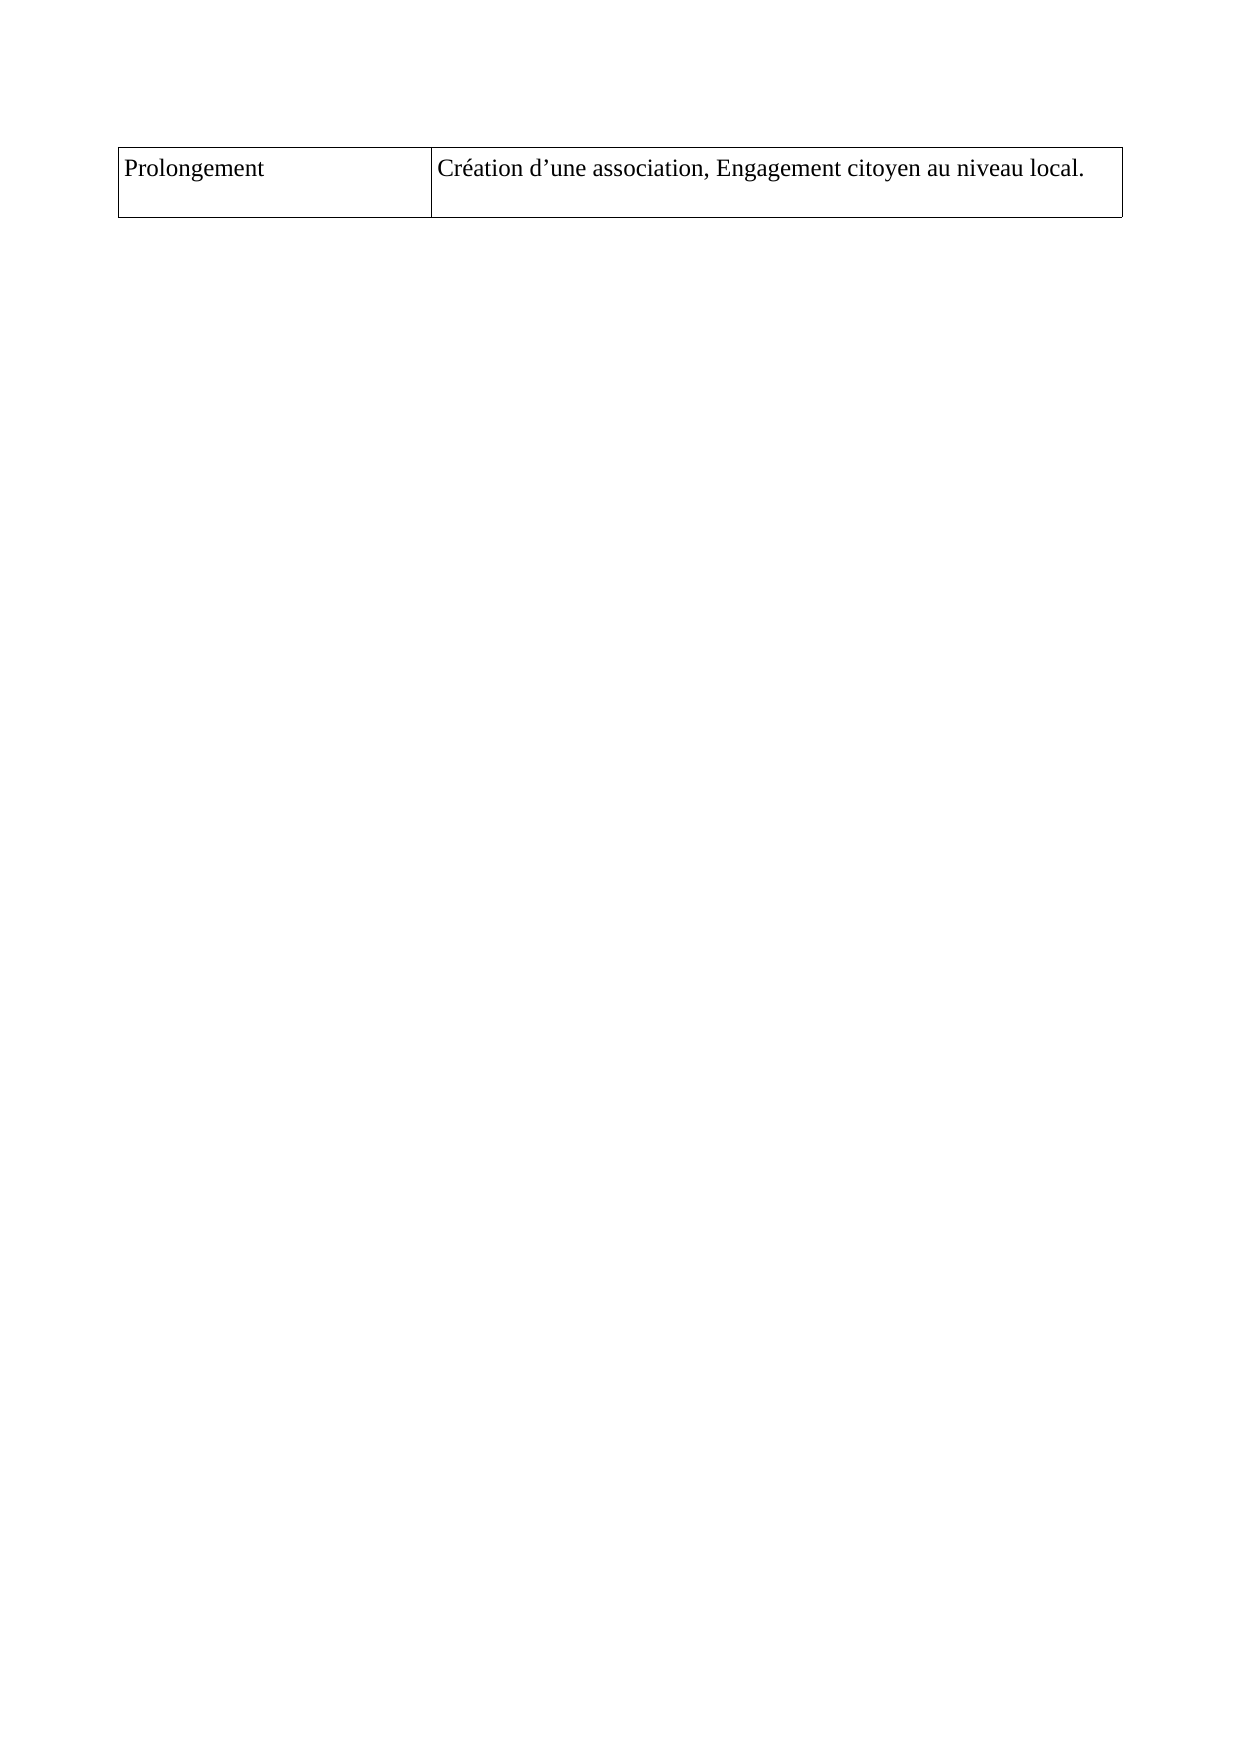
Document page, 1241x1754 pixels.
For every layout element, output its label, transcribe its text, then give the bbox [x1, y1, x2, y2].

table_header Prolongement [119, 148, 431, 216]
table_header Création d’une association, Engagement citoyen au niveau local. [432, 148, 1122, 216]
